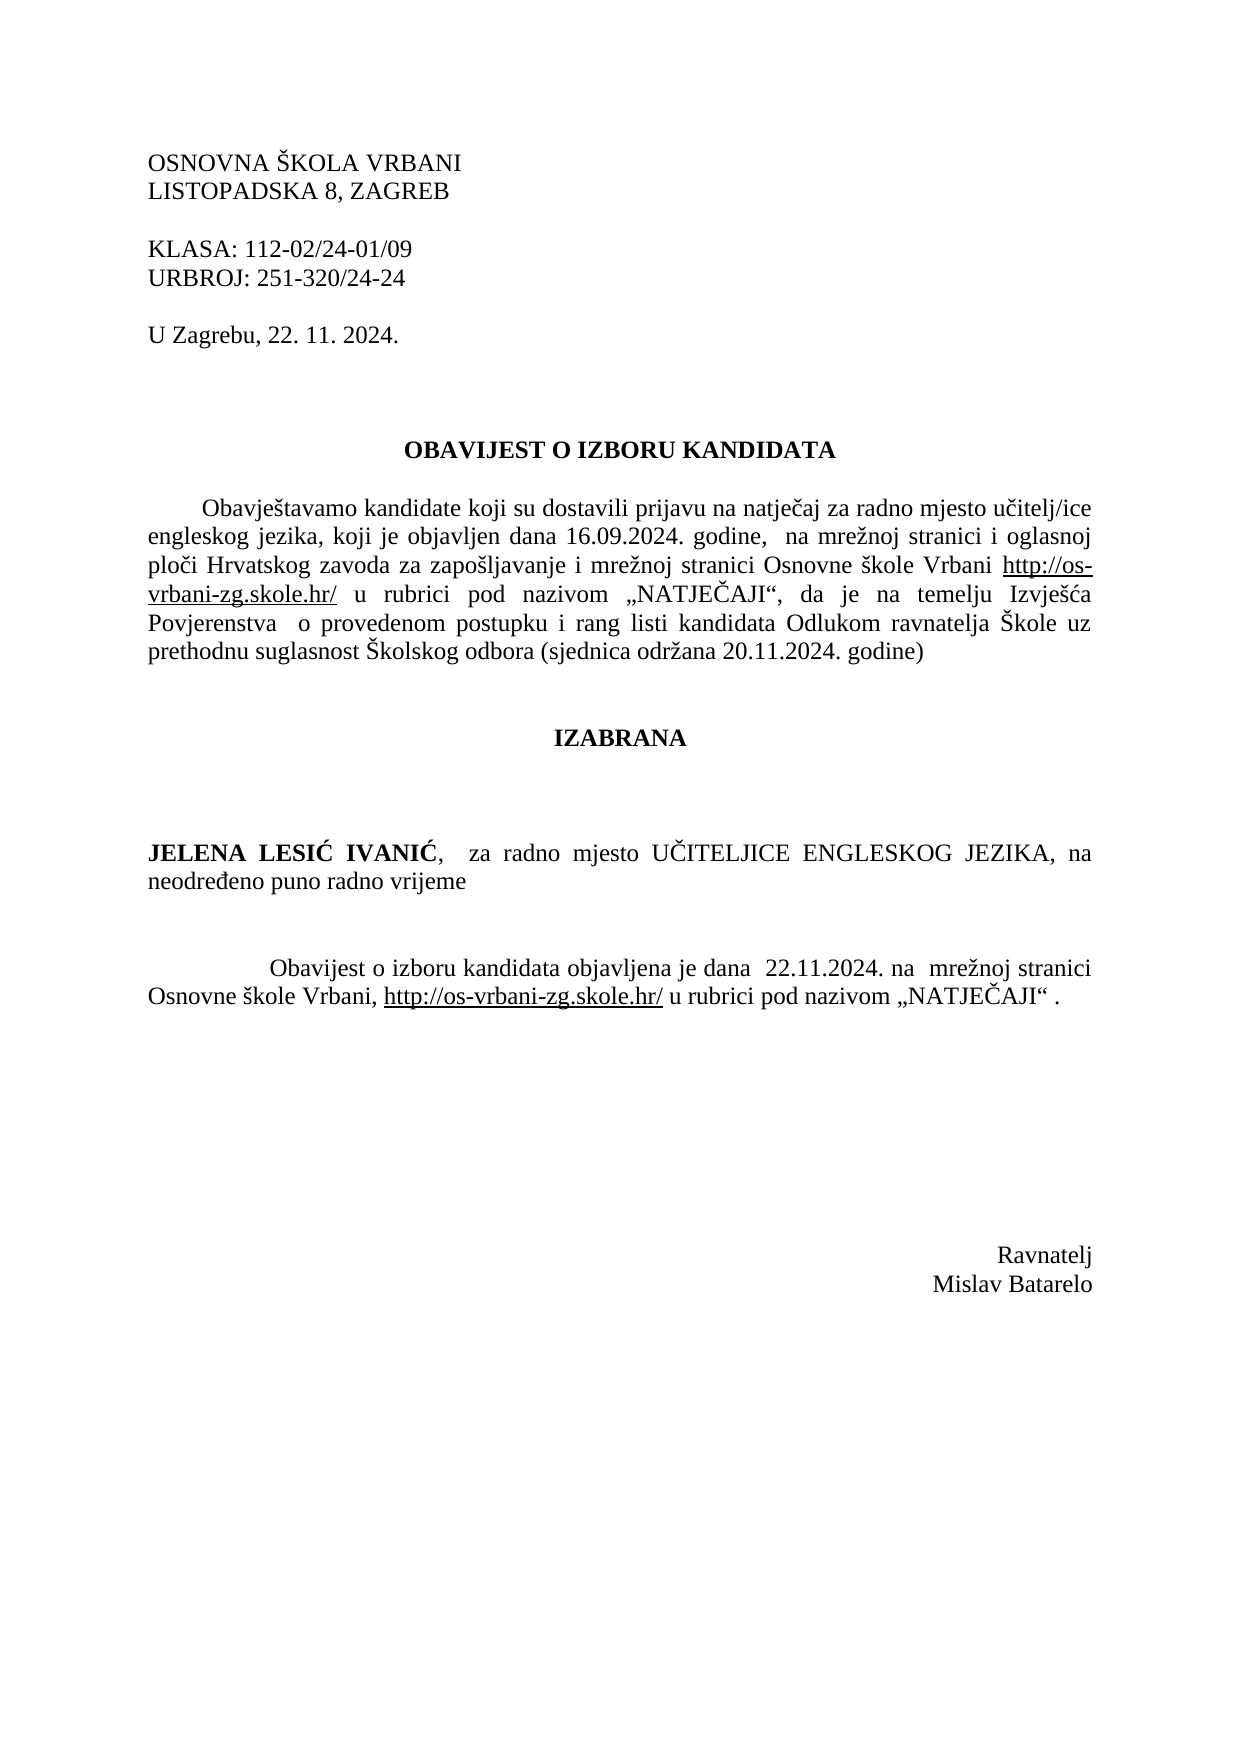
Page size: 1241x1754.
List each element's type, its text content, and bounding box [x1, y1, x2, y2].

text Ravnatelj Mislav Batarelo [148, 1240, 1093, 1298]
text U Zagrebu, 22. 11. 2024. [148, 320, 1093, 349]
text IZABRANA [148, 723, 1093, 751]
text Obavijest o izboru kandidata objavljena je dana 22.11.2024. na mrežnoj stranici Osnovne škole Vrbani, http://os-vrbani-zg.skole.hr/ u rubrici pod nazivom „NATJEČAJI“ . [148, 953, 1093, 1010]
text OBAVIJEST O IZBORU KANDIDATA [148, 435, 1093, 464]
text Obavještavamo kandidate koji su dostavili prijavu na natječaj za radno mjesto učitelj/ice engleskog jezika, koji je objavljen dana 16.09.2024. godine, na mrežnoj stranici i oglasnoj ploči Hrvatskog zavoda za zapošljavanje i mrežnoj stranici Osnovne škole Vrbani http://os-vrbani-zg.skole.hr/ u rubrici pod nazivom „NATJEČAJI“, da je na temelju Izvješća Povjerenstva o provedenom postupku i rang listi kandidata Odlukom ravnatelja Škole uz prethodnu suglasnost Školskog odbora (sjednica održana 20.11.2024. godine) [148, 493, 1093, 665]
text LISTOPADSKA 8, ZAGREB [148, 176, 1093, 205]
text OSNOVNA ŠKOLA VRBANI [148, 148, 1093, 176]
text JELENA LESIĆ IVANIĆ, za radno mjesto UČITELJICE ENGLESKOG JEZIKA, na neodređeno puno radno vrijeme [148, 838, 1093, 895]
text URBROJ: 251-320/24-24 [148, 263, 1093, 291]
text KLASA: 112-02/24-01/09 [148, 234, 1093, 263]
